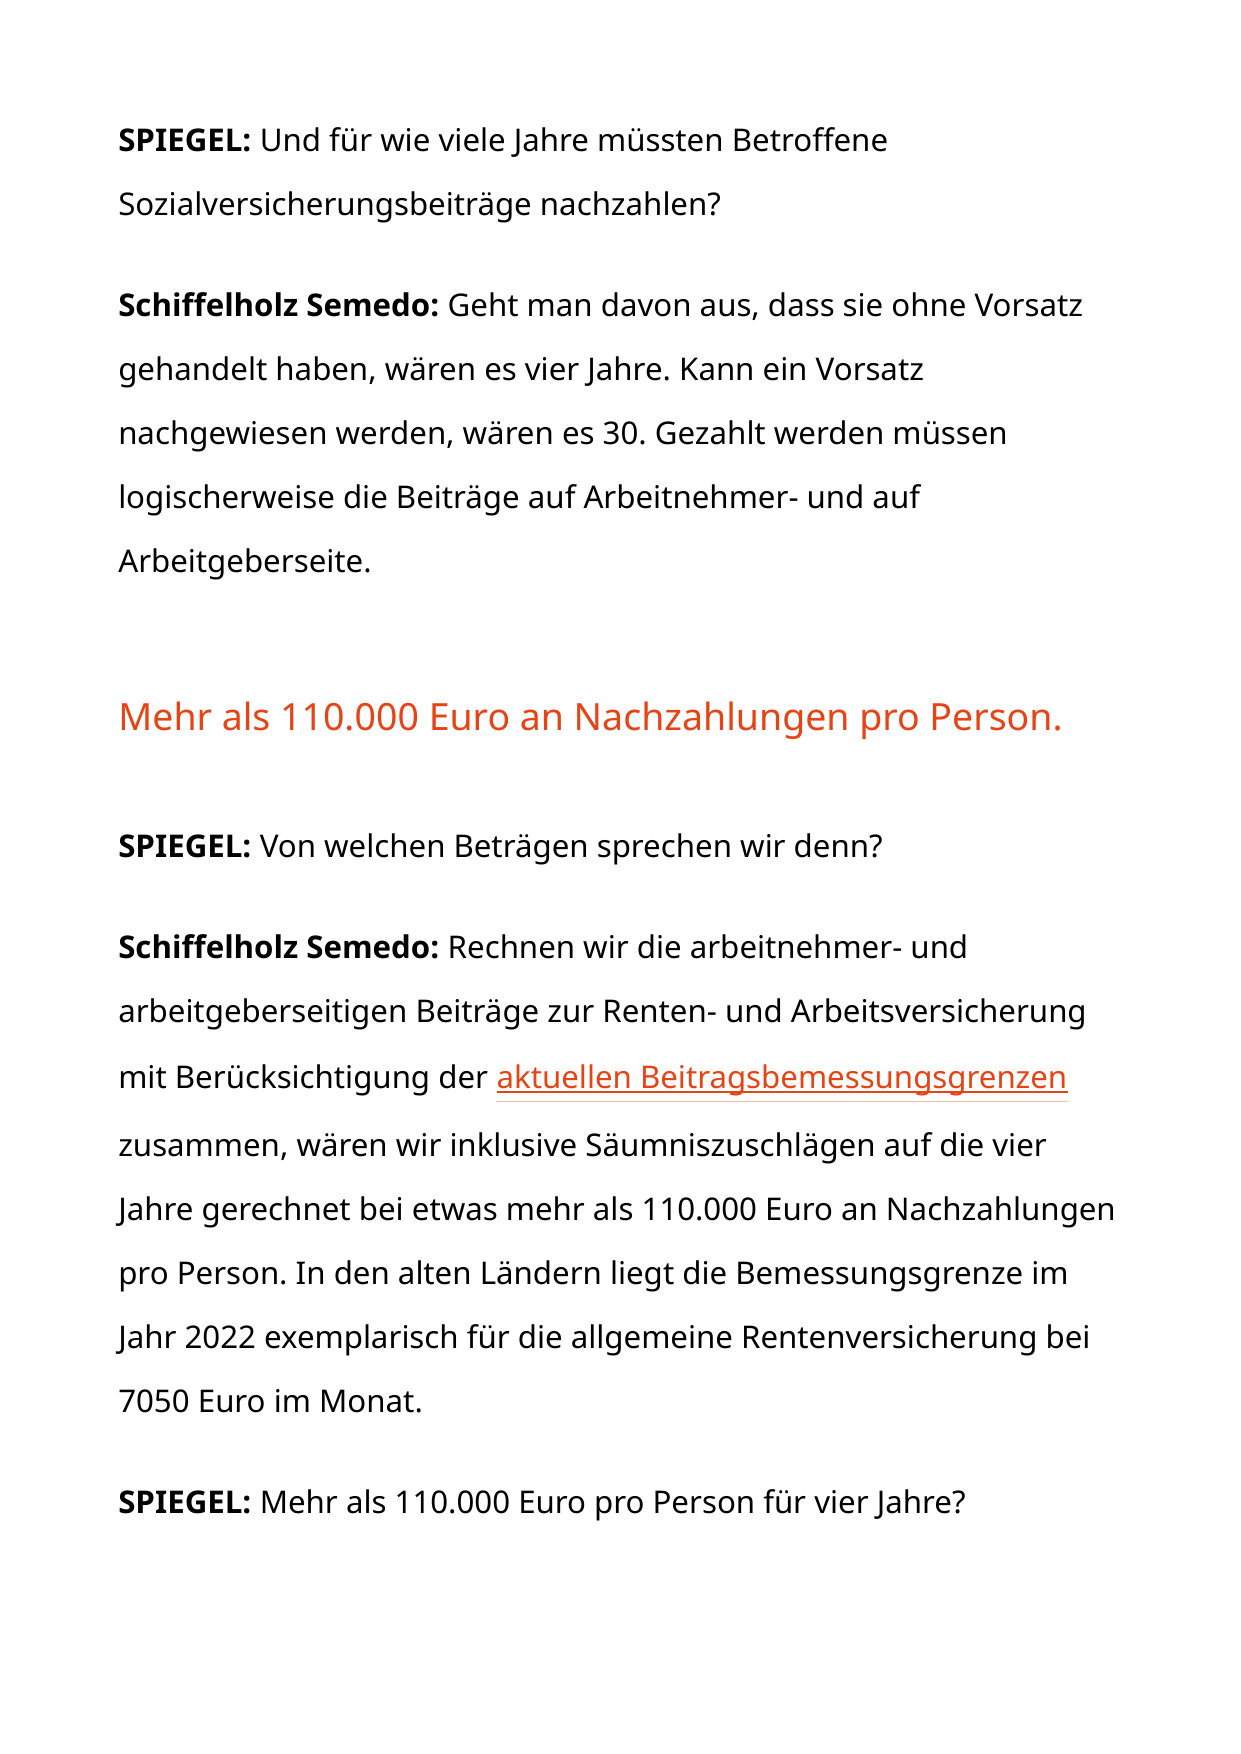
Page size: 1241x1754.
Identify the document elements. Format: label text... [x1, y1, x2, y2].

text SPIEGEL: Von welchen Beträgen sprechen wir denn? [118, 824, 1122, 866]
text SPIEGEL: Und für wie viele Jahre müssten Betroffene Sozialversicherungsbeiträge nachzahlen? [118, 118, 1122, 224]
text Schiffelholz Semedo: Geht man davon aus, dass sie ohne Vorsatz gehandelt haben, wären es vier Jahre. Kann ein Vorsatz nachgewiesen werden, wären es 30. Gezahlt werden müssen logischerweise die Beiträge auf Arbeitnehmer- und auf Arbeitgeberseite. [118, 283, 1122, 581]
text SPIEGEL: Mehr als 110.000 Euro pro Person für vier Jahre? [118, 1480, 1122, 1523]
text Schiffelholz Semedo: Rechnen wir die arbeitnehmer- und arbeitgeberseitigen Beiträge zur Renten- und Arbeitsversicherung mit Berücksichtigung der aktuellen Beitragsbemessungsgrenzen zusammen, wären wir inklusive Säumniszuschlägen auf die vier Jahre gerechnet bei etwas mehr als 110.000 Euro an Nachzahlungen pro Person. In den alten Ländern liegt die Bemessungsgrenze im Jahr 2022 exemplarisch für die allgemeine Rentenversicherung bei 7050 Euro im Monat. [118, 925, 1122, 1421]
text Mehr als 110.000 Euro an Nachzahlungen pro Person. [118, 690, 1122, 741]
